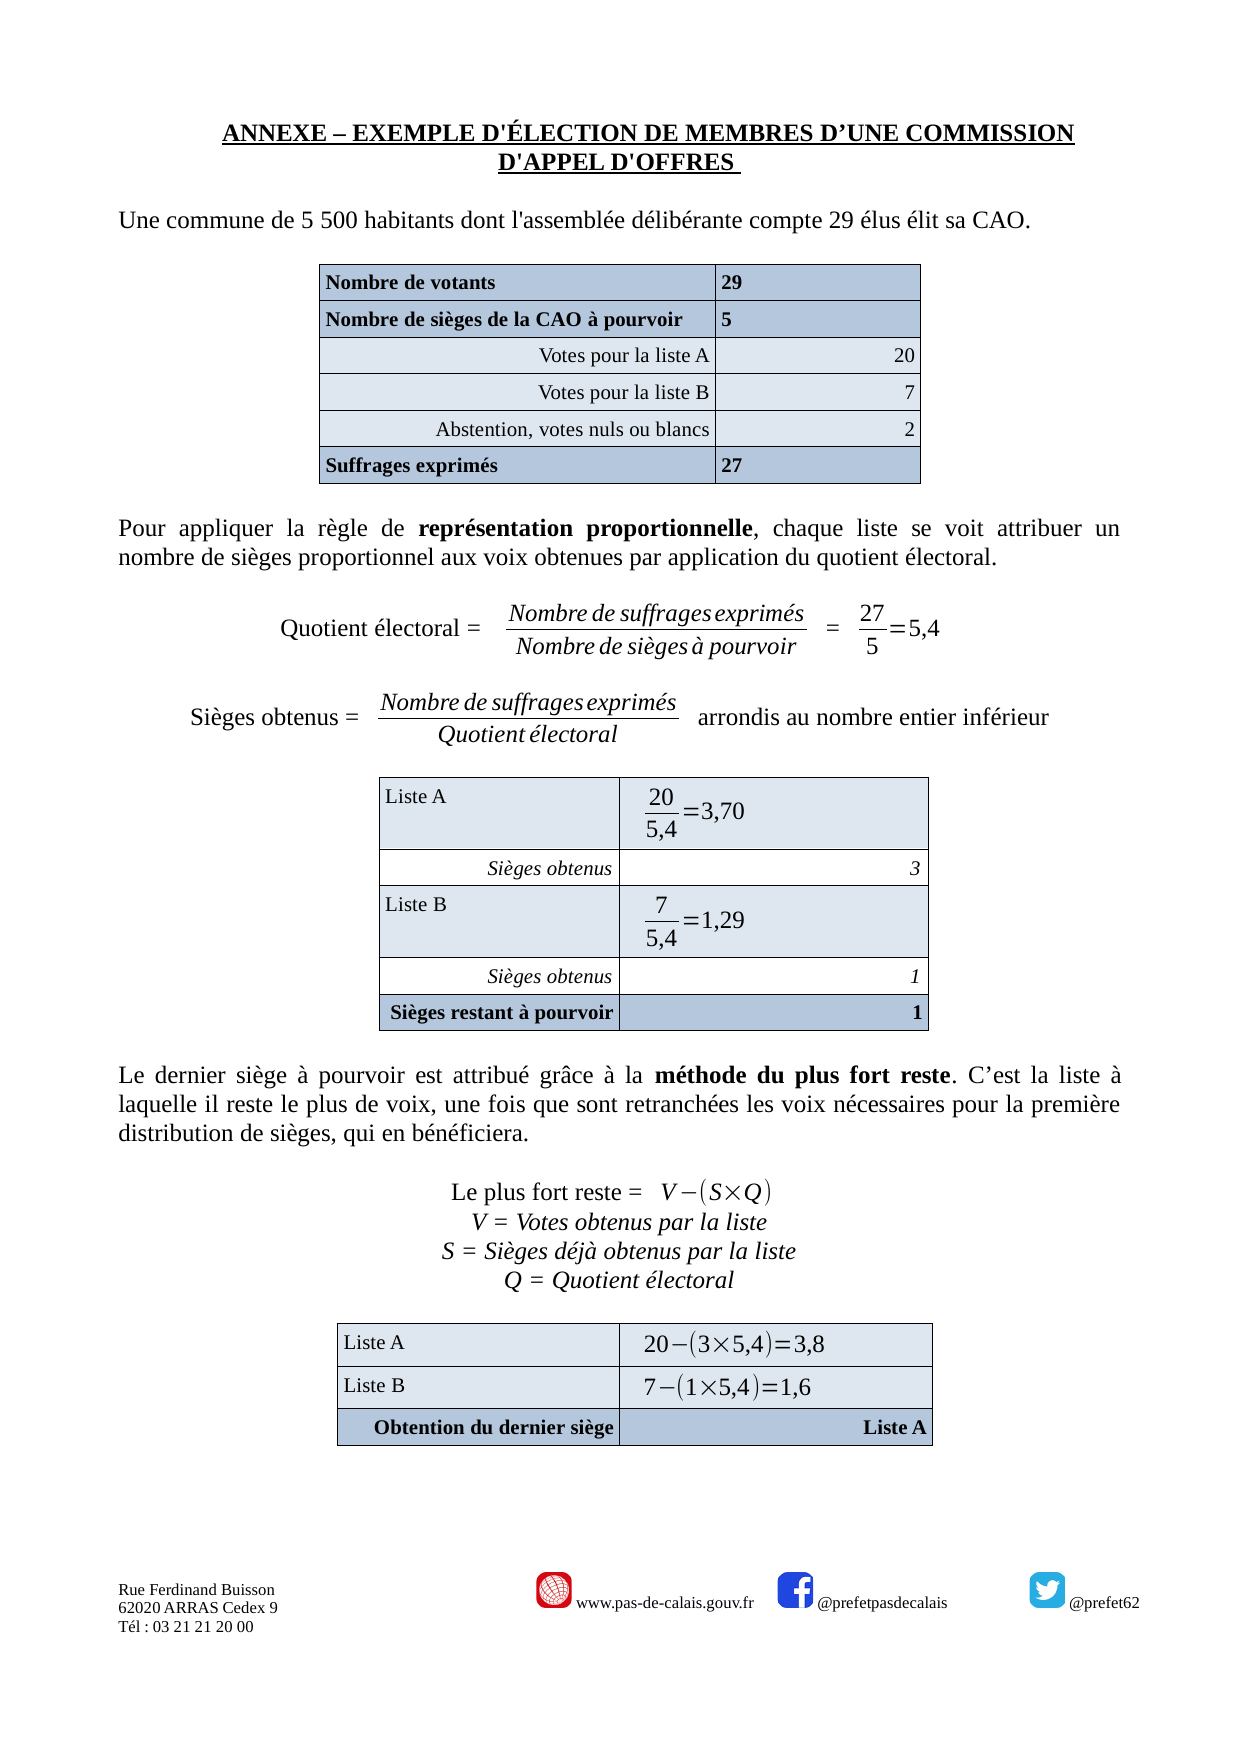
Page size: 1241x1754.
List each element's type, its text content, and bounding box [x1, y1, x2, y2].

text S = Sièges déjà obtenus par la liste [118, 1236, 1122, 1265]
table_cell [620, 1367, 932, 1408]
text Q = Quotient électoral [118, 1265, 1122, 1294]
table_cell Suffrages exprimés [320, 447, 715, 483]
picture [536, 1572, 572, 1608]
table_cell Votes pour la liste B [320, 374, 715, 410]
picture [1029, 1572, 1065, 1608]
text Le plus fort reste = [118, 1176, 1122, 1207]
text V = Votes obtenus par la liste [118, 1207, 1122, 1236]
table_cell 7 [716, 374, 920, 410]
table_cell Liste A [620, 1409, 932, 1445]
table_cell Nombre de sièges de la CAO à pourvoir [320, 301, 715, 337]
table_cell 3 [620, 850, 928, 885]
text ANNEXE – EXEMPLE D'ÉLECTION DE MEMBRES D’UNE COMMISSION D'APPEL D'OFFRES [118, 118, 1121, 176]
table_header 29 [716, 265, 920, 300]
table_cell Obtention du dernier siège [338, 1409, 619, 1445]
picture [777, 1572, 814, 1608]
table_cell 1 [620, 958, 928, 993]
table_cell 2 [716, 411, 920, 446]
text Sièges obtenus =arrondis au nombre entier inférieur [118, 688, 1121, 748]
text Une commune de 5 500 habitants dont l'assemblée délibérante compte 29 élus élit sa CAO. [118, 205, 1121, 234]
table_cell 20 [716, 338, 920, 373]
table_cell Abstention, votes nuls ou blancs [320, 411, 715, 446]
text Pour appliquer la règle de représentation proportionnelle, chaque liste se voit attribuer un nombre de sièges proportionnel aux voix obtenues par application du quotient électoral. [118, 513, 1121, 571]
table_cell Votes pour la liste A [320, 338, 715, 373]
table_header Liste A [338, 1324, 619, 1366]
table_cell Sièges restant à pourvoir [380, 995, 619, 1030]
table_header [620, 778, 928, 848]
table_cell Liste B [338, 1367, 619, 1408]
table_header Nombre de votants [320, 265, 715, 300]
table_cell Sièges obtenus [380, 850, 619, 885]
table_cell 5 [716, 301, 920, 337]
table_cell 27 [716, 447, 920, 483]
table_cell 1 [620, 995, 928, 1030]
text Quotient électoral = = [118, 600, 1121, 659]
text Le dernier siège à pourvoir est attribué grâce à la méthode du plus fort reste. C’est la liste à laquelle il reste le plus de voix, une fois que sont retranchées les voix nécessaires pour la première distribution de sièges, qui en bénéficiera. [118, 1060, 1122, 1147]
table_header [620, 1324, 932, 1366]
table_cell Liste B [380, 886, 619, 957]
table_cell [620, 886, 928, 957]
table_cell Sièges obtenus [380, 958, 619, 993]
table_header Liste A [380, 778, 619, 848]
